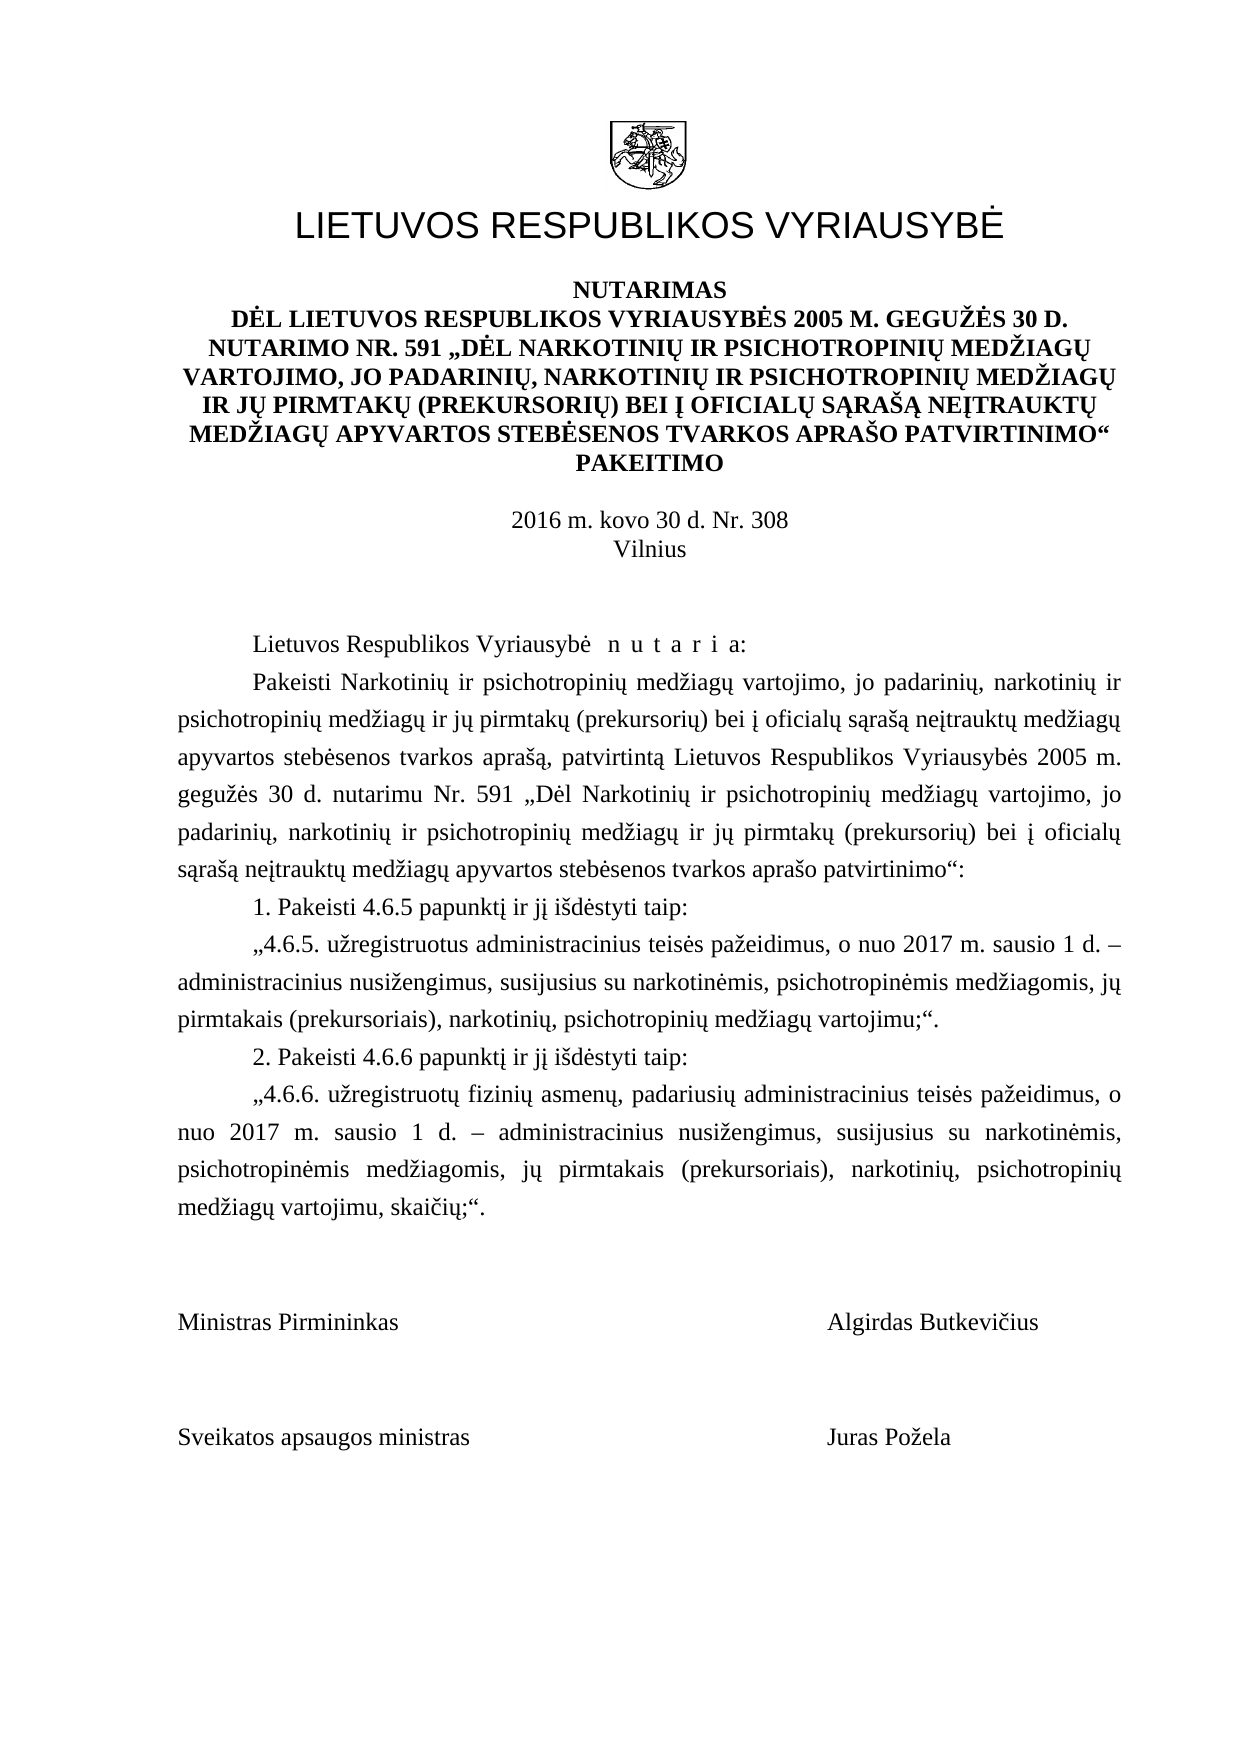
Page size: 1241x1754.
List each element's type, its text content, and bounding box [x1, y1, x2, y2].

text „4.6.5. užregistruotus administracinius teisės pažeidimus, o nuo 2017 m. sausio 1 d. – administracinius nusižengimus, susijusius su narkotinėmis, psichotropinėmis medžiagomis, jų pirmtakais (prekursoriais), narkotinių, psichotropinių medžiagų vartojimu;“. [177, 920, 1122, 1033]
text Dėl LIETUVOS RESPUBLIKOS VYRIAUSYBĖS 2005 M. GEGUŽĖS 30 D. NUTARIMO NR. 591 „DĖL NARKOTINIŲ IR PSICHOTROPINIŲ MEDŽIAGŲ VARTOJIMO, JO PADARINIŲ, NARKOTINIŲ IR PSICHOTROPINIŲ MEDŽIAGŲ IR JŲ PIRMTAKŲ (PREKURSORIŲ) BEI Į OFICIALŲ SĄRAŠĄ NEĮTRAUKTŲ MEDŽIAGŲ APYVARTOS STEBĖSENOS TVARKOS APRAŠO PATVIRTINIMO“ PAKEITIMO [177, 304, 1122, 477]
text 2016 m. kovo 30 d. Nr. 308 Vilnius [177, 505, 1122, 563]
text Pakeisti Narkotinių ir psichotropinių medžiagų vartojimo, jo padarinių, narkotinių ir psichotropinių medžiagų ir jų pirmtakų (prekursorių) bei į oficialų sąrašą neįtrauktų medžiagų apyvartos stebėsenos tvarkos aprašą, patvirtintą Lietuvos Respublikos Vyriausybės 2005 m. gegužės 30 d. nutarimu Nr. 591 „Dėl Narkotinių ir psichotropinių medžiagų vartojimo, jo padarinių, narkotinių ir psichotropinių medžiagų ir jų pirmtakų (prekursorių) bei į oficialų sąrašą neįtrauktų medžiagų apyvartos stebėsenos tvarkos aprašo patvirtinimo“: [177, 658, 1122, 883]
text Sveikatos apsaugos ministras Juras Požela [177, 1422, 1122, 1450]
text 2. Pakeisti 4.6.6 papunktį ir jį išdėstyti taip: [177, 1033, 1122, 1070]
text Lietuvos Respublikos Vyriausybė [177, 203, 1122, 247]
text „4.6.6. užregistruotų fizinių asmenų, padariusių administracinius teisės pažeidimus, o nuo 2017 m. sausio 1 d. – administracinius nusižengimus, susijusius su narkotinėmis, psichotropinėmis medžiagomis, jų pirmtakais (prekursoriais), narkotinių, psichotropinių medžiagų vartojimu, skaičių;“. [177, 1070, 1122, 1220]
text 1. Pakeisti 4.6.5 papunktį ir jį išdėstyti taip: [177, 883, 1122, 920]
text Ministras Pirmininkas Algirdas Butkevičius [177, 1307, 1122, 1335]
text Lietuvos Respublikos Vyriausybė nutaria: [177, 620, 1122, 658]
text nutarimas [177, 275, 1122, 304]
